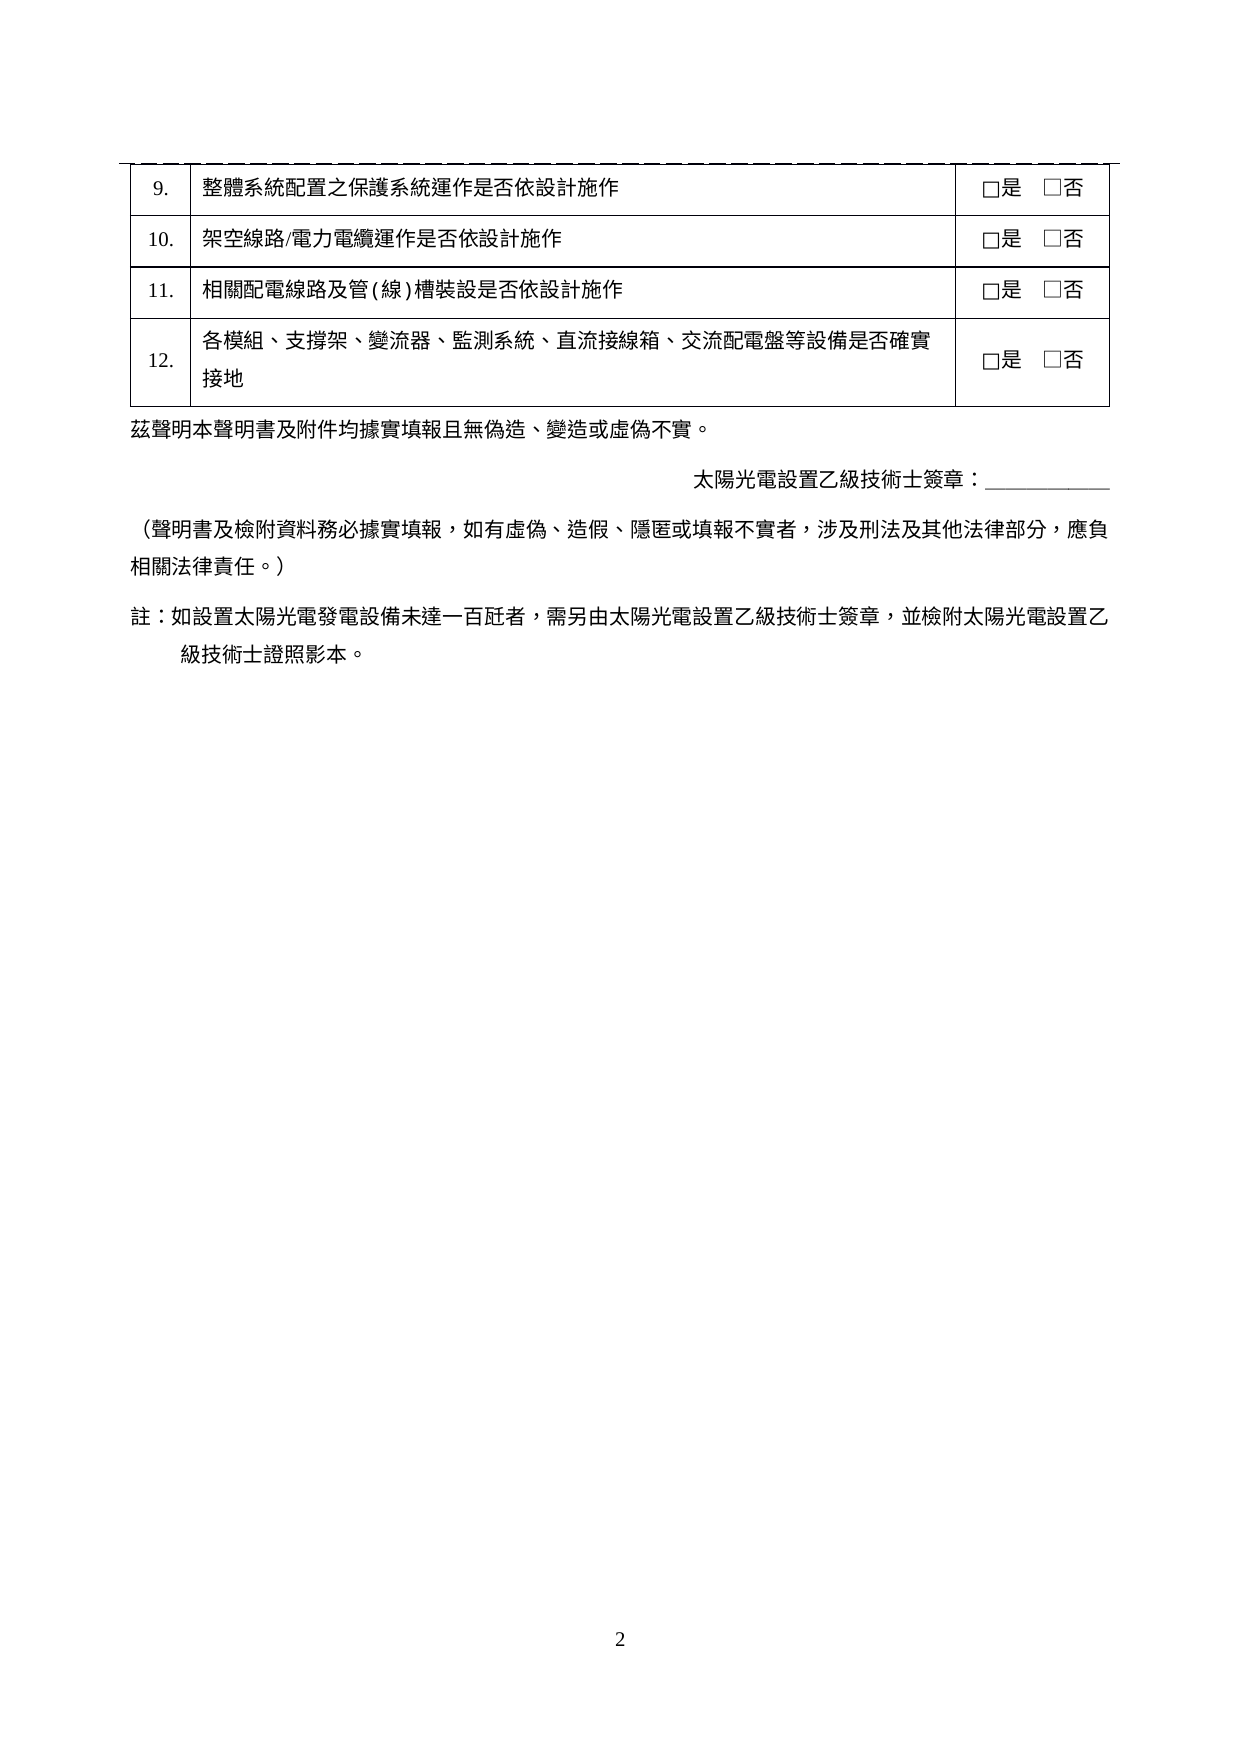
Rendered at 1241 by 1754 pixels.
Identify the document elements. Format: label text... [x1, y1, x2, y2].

table_cell 各模組、支撐架、變流器、監測系統、直流接線箱、交流配電盤等設備是否確實接地 [191, 319, 955, 406]
table_cell □是 □否 [956, 216, 1109, 266]
table_cell □是 □否 [956, 268, 1109, 317]
table_cell □是 □否 [956, 319, 1109, 406]
table_cell 相關配電線路及管(線)槽裝設是否依設計施作 [191, 268, 955, 317]
table_cell □是 □否 [956, 165, 1109, 215]
table_cell 整體系統配置之保護系統運作是否依設計施作 [191, 165, 955, 215]
table_cell 10. [131, 216, 190, 266]
table_cell 12. [131, 319, 190, 406]
table_cell 11. [131, 268, 190, 317]
table_cell 9. [131, 165, 190, 215]
table_cell 茲聲明本聲明書及附件均據實填報且無偽造、變造或虛偽不實。 太陽光電設置乙級技術士簽章：＿＿＿＿＿＿ （聲明書及檢附資料務必據實填報，如有虛偽、造假、隱匿或填報不實者，涉及刑法及其他法律部分，應負相關法律責任。） 註：如設置太陽光電發電設備未達一百瓩者，需另由太陽光電設置乙級技術士簽章，並檢附太陽光電設置乙級技術士證照影本。 [119, 163, 1122, 682]
table_cell 架空線路/電力電纜運作是否依設計施作 [191, 216, 955, 266]
